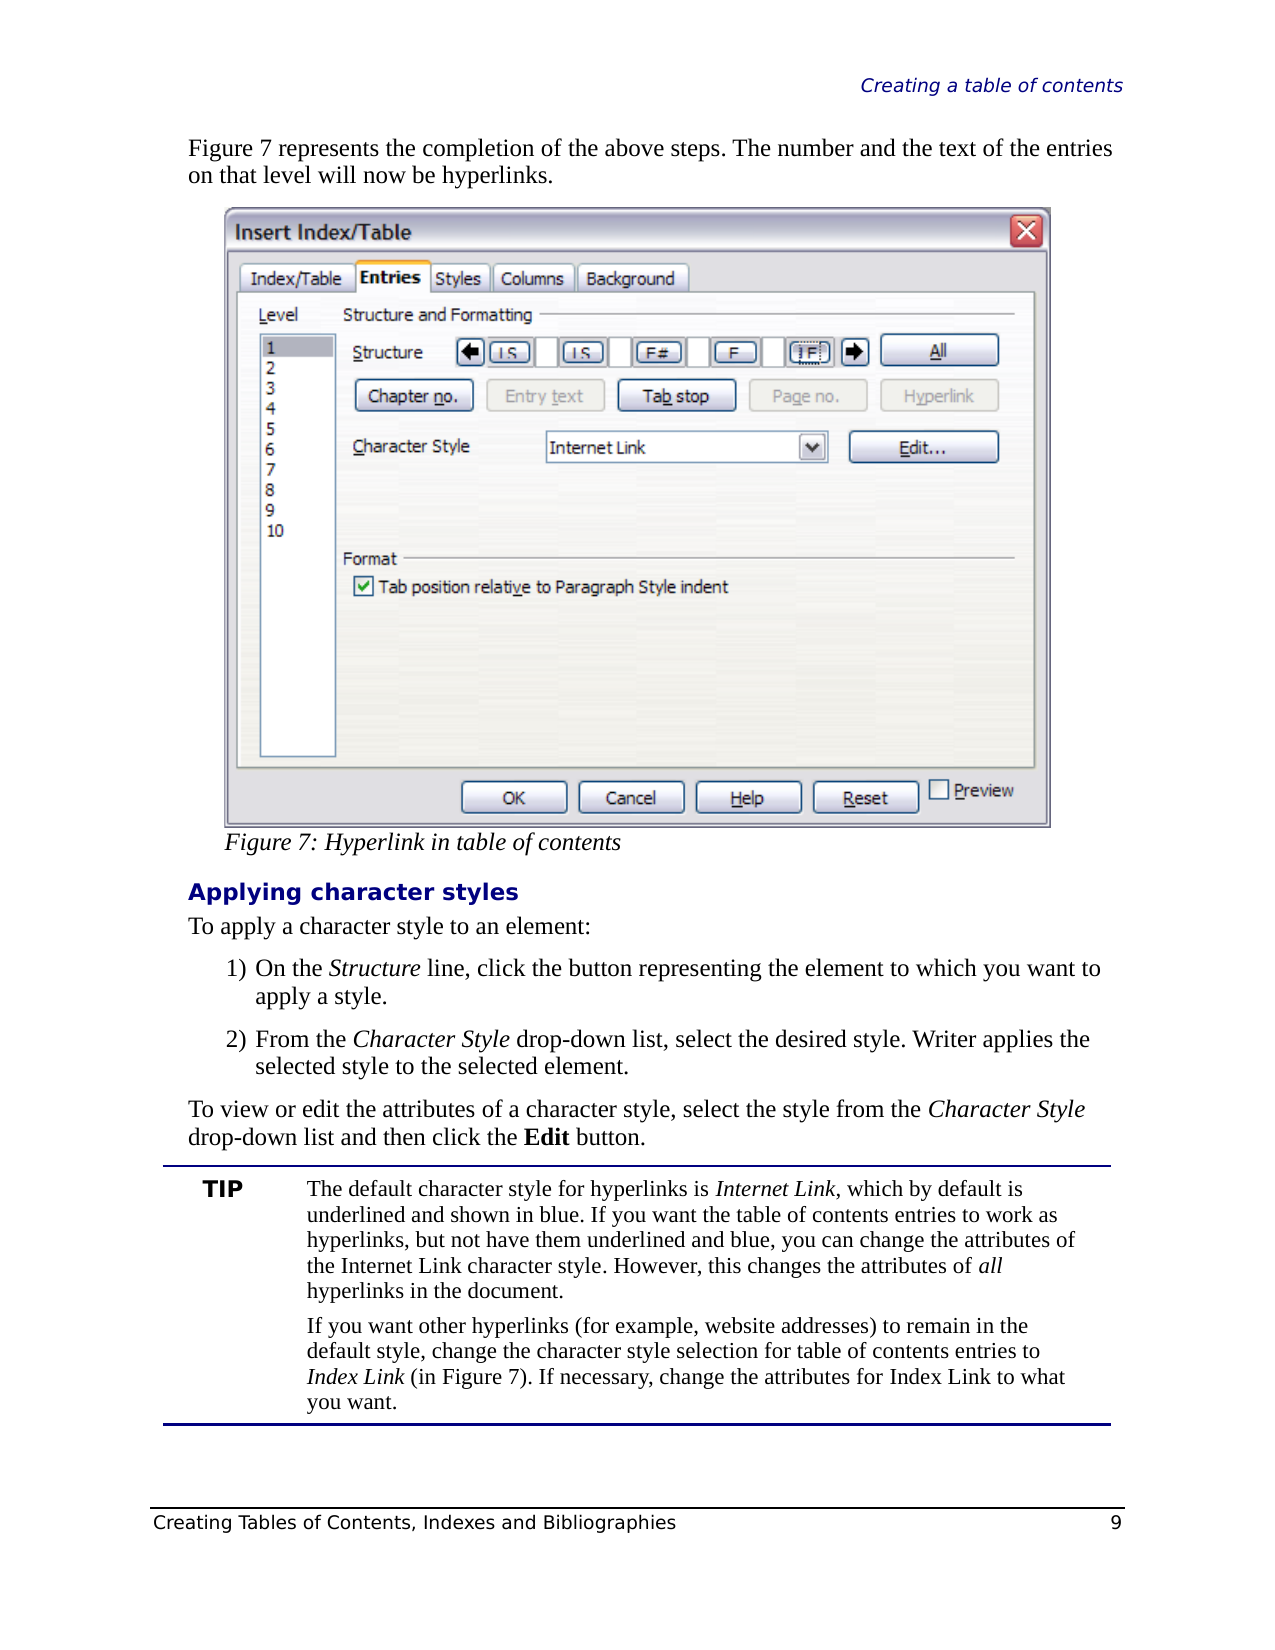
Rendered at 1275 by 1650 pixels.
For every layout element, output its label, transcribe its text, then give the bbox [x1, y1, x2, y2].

text To apply a character style to an element: [188, 912, 1125, 940]
text To view or edit the attributes of a character style, select the style from the Character Style drop-down list and then click the Edit button. [188, 1095, 1125, 1150]
list From the Character Style drop-down list, select the desired style. Writer applies the selected style to the selected element. [226, 1025, 1125, 1080]
picture [224, 207, 1051, 828]
table_header TIP [163, 1167, 283, 1423]
list On the Structure line, click the button representing the element to which you want to apply a style. [226, 954, 1125, 1010]
subtitle Applying character styles [188, 879, 1125, 906]
table_header The default character style for hyperlinks is Internet Link, which by default is underlined and shown in blue. If you want the table of contents entries to work as hyperlinks, but not have them underlined and blue, you can change the attributes of the Internet Link character style. However, this changes the attributes of all hyperlinks in the document. If you want other hyperlinks (for example, website addresses) to remain in the default style, change the character style selection for table of contents entries to Index Link (in Figure 7). If necessary, change the attributes for Index Link to what you want. [283, 1167, 1111, 1423]
text Figure 7 represents the completion of the above steps. The number and the text of the entries on that level will now be hyperlinks. [188, 134, 1125, 189]
text Figure 7: Hyperlink in table of contents [224, 828, 1051, 856]
